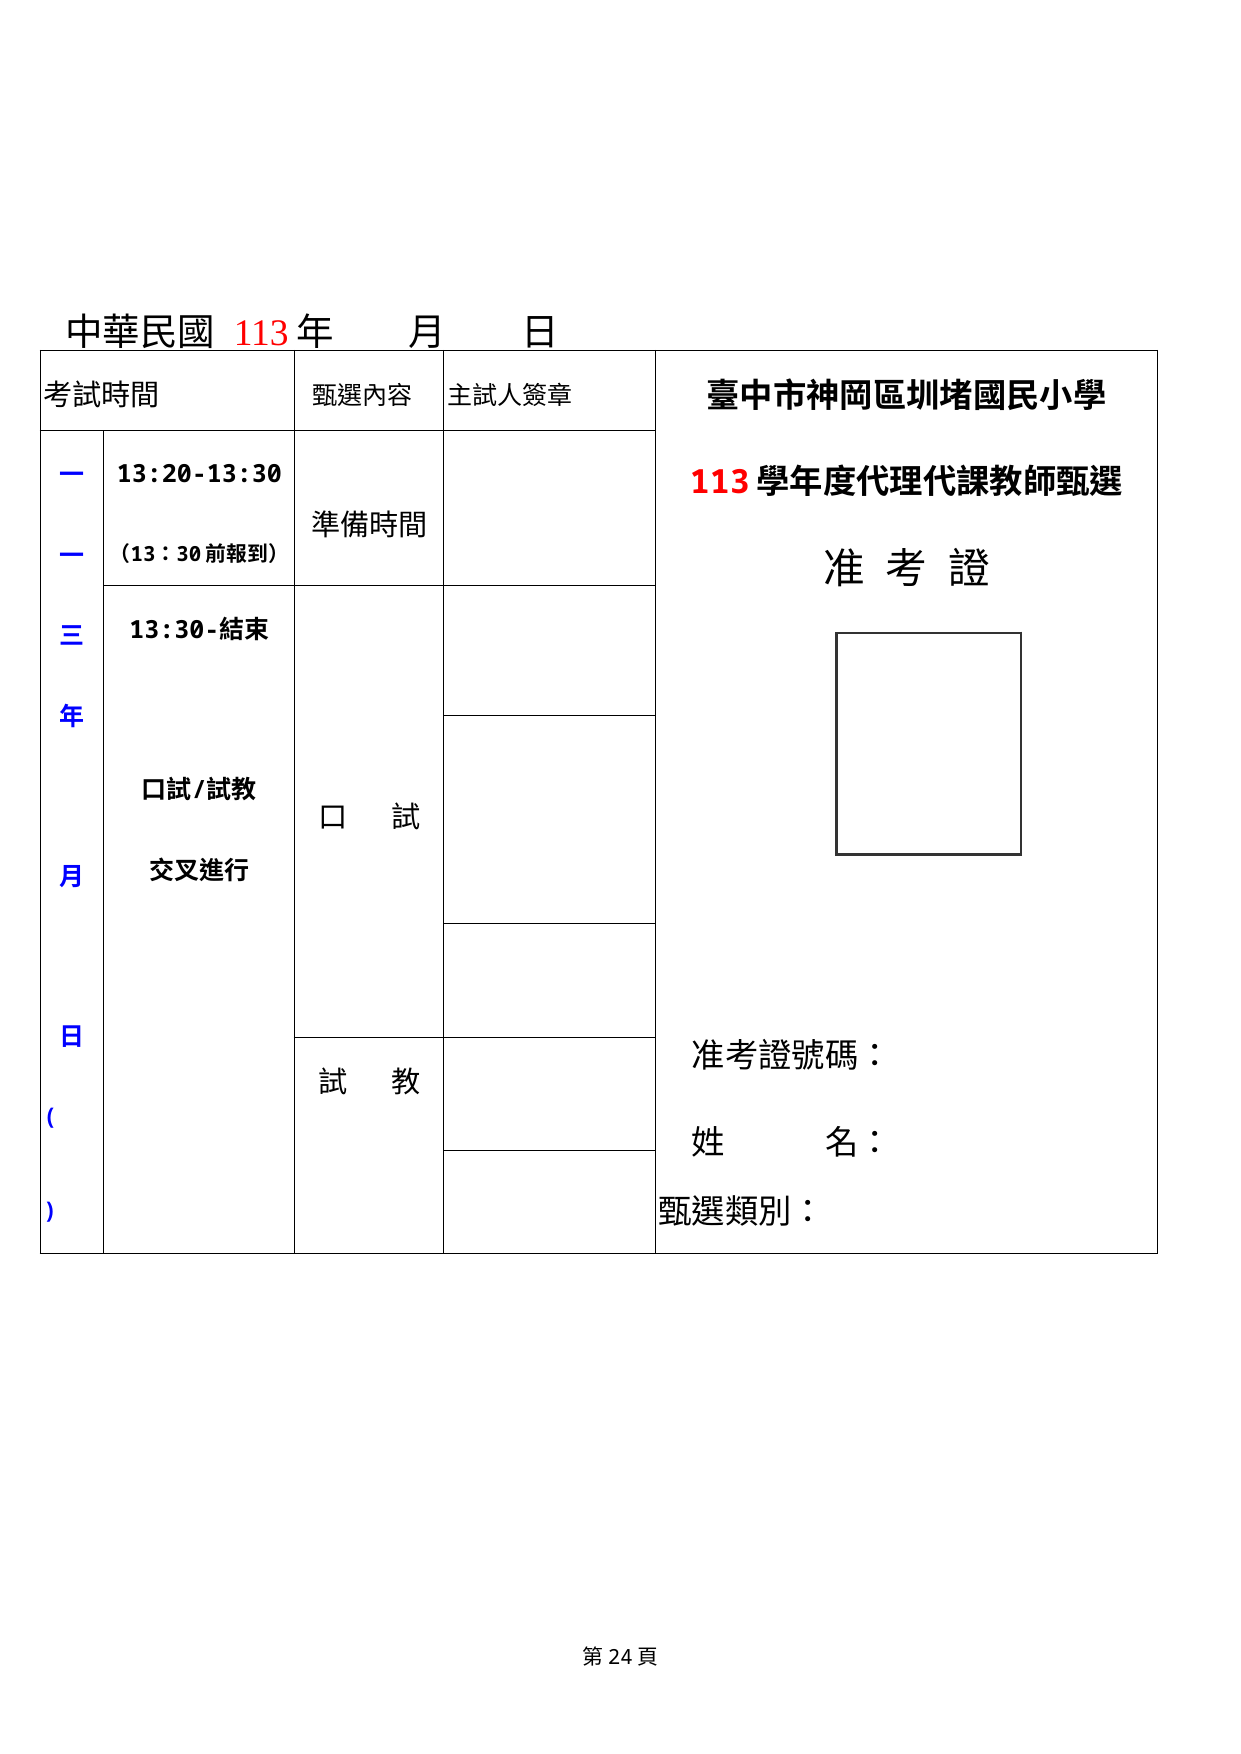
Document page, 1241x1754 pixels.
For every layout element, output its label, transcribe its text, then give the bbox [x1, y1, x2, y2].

table_cell 13:30-結束 口試/試教 交叉進行 [104, 586, 294, 1253]
text 中華民國 113年 月 日 [65, 287, 1175, 350]
table_cell [444, 716, 655, 923]
table_cell [444, 586, 655, 715]
table_header 主試人簽章 [444, 351, 655, 430]
table_cell 口 試 [295, 586, 443, 1037]
table_header 臺中市神岡區圳堵國民小學 113學年度代理代課教師甄選 准 考 證 准考證號碼： 姓 名： 甄選類別： 類別： □國小普通班 (□級任、□音樂、□閩南語、□自然) □國小鐘點代課教師 (□美勞、□體育、□社會) □學前特教巡迴輔導 次別：□第1次招考 □第2次招考 □第3次招考 □第4次招考 □第( )次招考 [656, 351, 1157, 1253]
table_header 甄選內容 [295, 351, 443, 430]
table_cell [444, 431, 655, 585]
table_cell 準備時間 [295, 431, 443, 585]
table_cell [444, 924, 655, 1037]
table_cell [444, 1038, 655, 1150]
table_header 考試時間 [41, 351, 294, 430]
table_cell 13:20-13:30 （13：30前報到） [104, 431, 294, 585]
table_cell [444, 1151, 655, 1253]
table_cell 一 一 三 年 月 日 ( ) [41, 431, 103, 1253]
table_cell 試 教 [295, 1038, 443, 1253]
